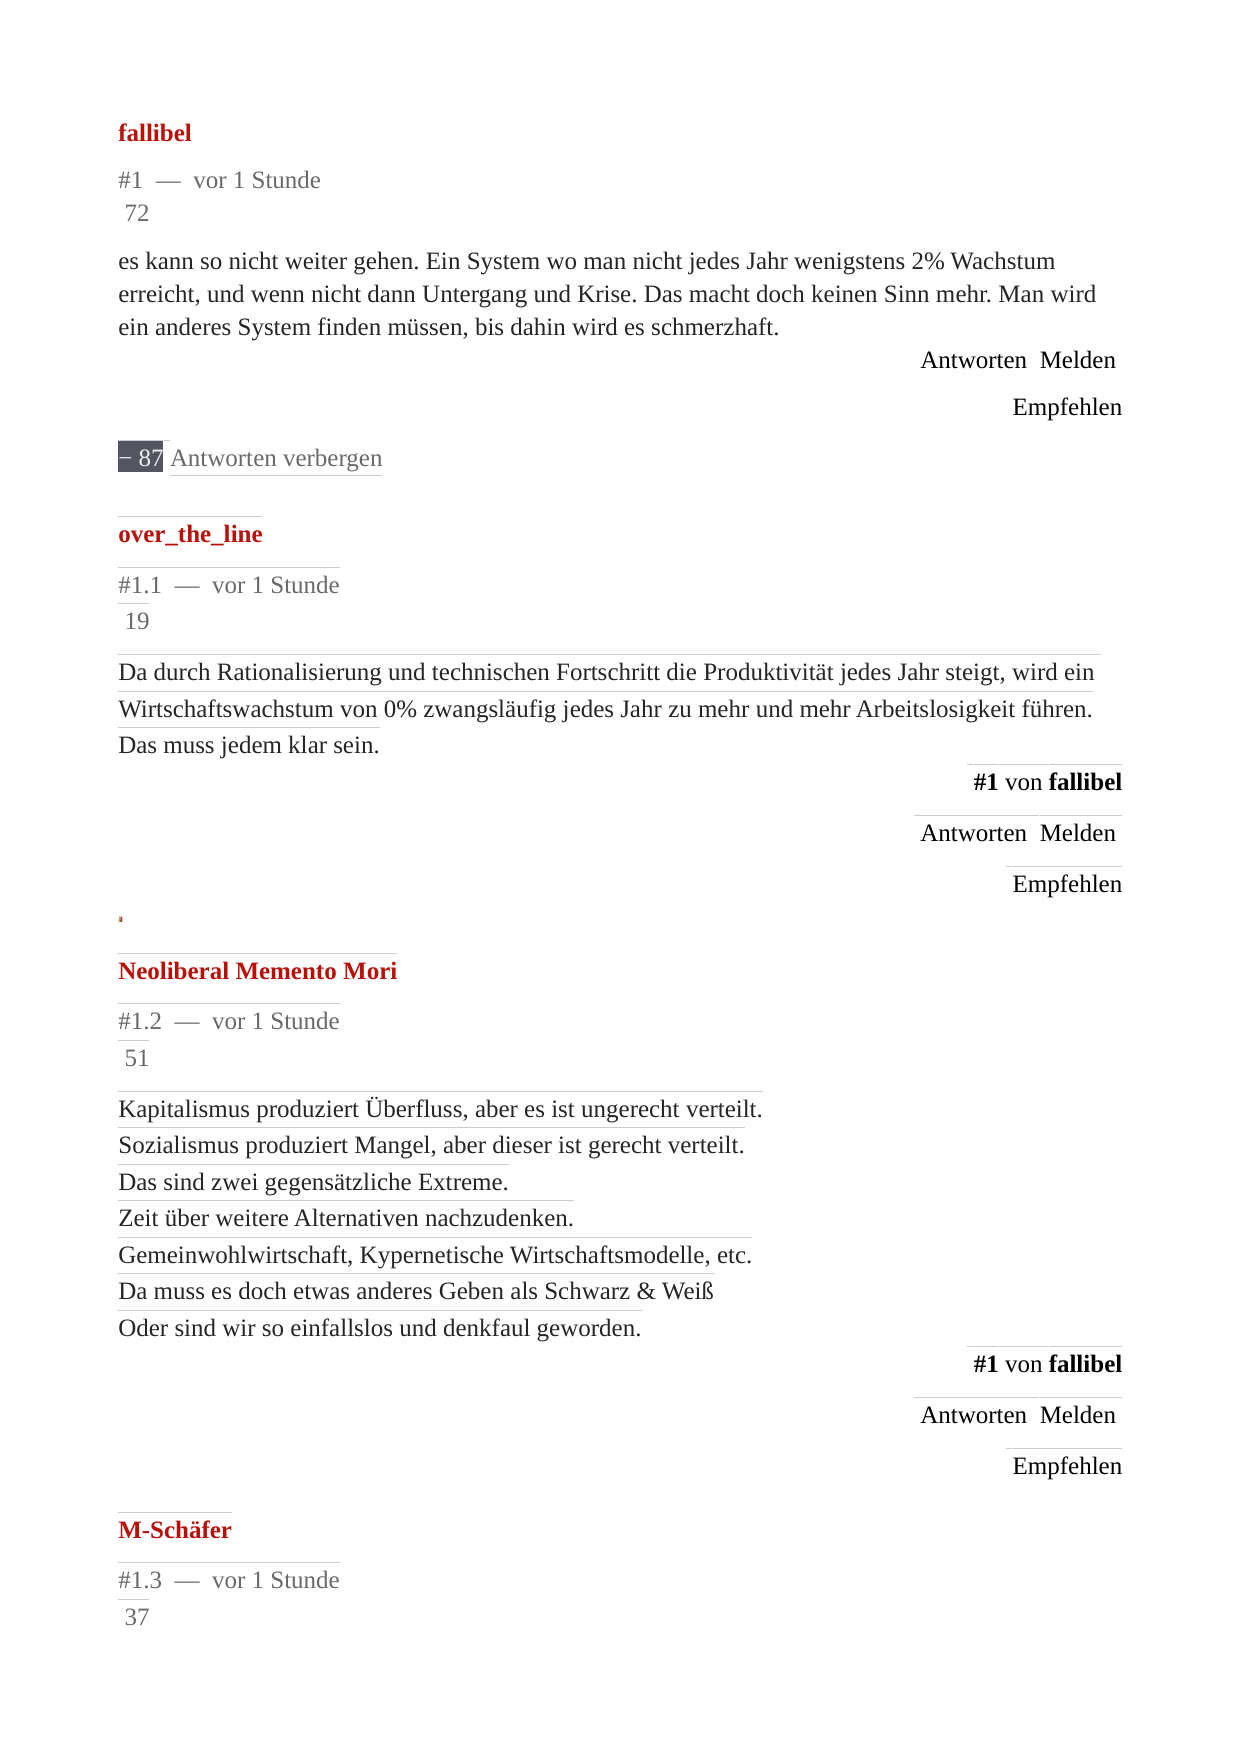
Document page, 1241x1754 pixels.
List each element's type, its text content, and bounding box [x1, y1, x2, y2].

text 51 [118, 1040, 1122, 1072]
subtitle M-Schäfer [118, 1512, 1122, 1543]
text Kapitalismus produziert Überfluss, aber es ist ungerecht verteilt. Sozialismus produziert Mangel, aber dieser ist gerecht verteilt. [118, 1091, 1122, 1159]
text Da durch Rationalisierung und technischen Fortschritt die Produktivität jedes Jahr steigt, wird ein Wirtschaftswachstum von 0% zwangsläufig jedes Jahr zu mehr und mehr Arbeitslosigkeit führen. [118, 654, 1122, 722]
text #1 von fallibel [118, 763, 1122, 795]
subtitle over_the_line [118, 516, 1122, 548]
text Empfehlen [118, 392, 1122, 421]
text Antworten Melden [118, 345, 1122, 373]
text es kann so nicht weiter gehen. Ein System wo man nicht jedes Jahr wenigstens 2% Wachstum erreicht, und wenn nicht dann Untergang und Krise. Das macht doch keinen Sinn mehr. Man wird ein anderes System finden müssen, bis dahin wird es schmerzhaft. [118, 246, 1122, 341]
text Empfehlen [118, 866, 1122, 897]
text Antworten Melden [118, 1397, 1122, 1429]
text #1.2 — vor 1 Stunde [118, 1003, 1122, 1035]
subtitle Neoliberal Memento Mori [118, 953, 1122, 984]
text #1.1 — vor 1 Stunde [118, 567, 1122, 598]
text Empfehlen [118, 1448, 1122, 1480]
text 37 [118, 1599, 1122, 1631]
subtitle fallibel [118, 118, 1122, 147]
text #1.3 — vor 1 Stunde [118, 1562, 1122, 1594]
text − 87 Antworten verbergen [118, 440, 1122, 475]
text 72 [118, 198, 1122, 227]
text #1 von fallibel [118, 1346, 1122, 1378]
text Das muss jedem klar sein. [118, 727, 1122, 759]
text 19 [118, 603, 1122, 635]
text Das sind zwei gegensätzliche Extreme. Zeit über weitere Alternativen nachzudenken. Gemeinwohlwirtschaft, Kypernetische Wirtschaftsmodelle, etc. Da muss es doch etwas anderes Geben als Schwarz & Weiß Oder sind wir so einfallslos und denkfaul geworden. [118, 1164, 1122, 1341]
text #1 — vor 1 Stunde [118, 165, 1122, 194]
text Antworten Melden [118, 814, 1122, 846]
